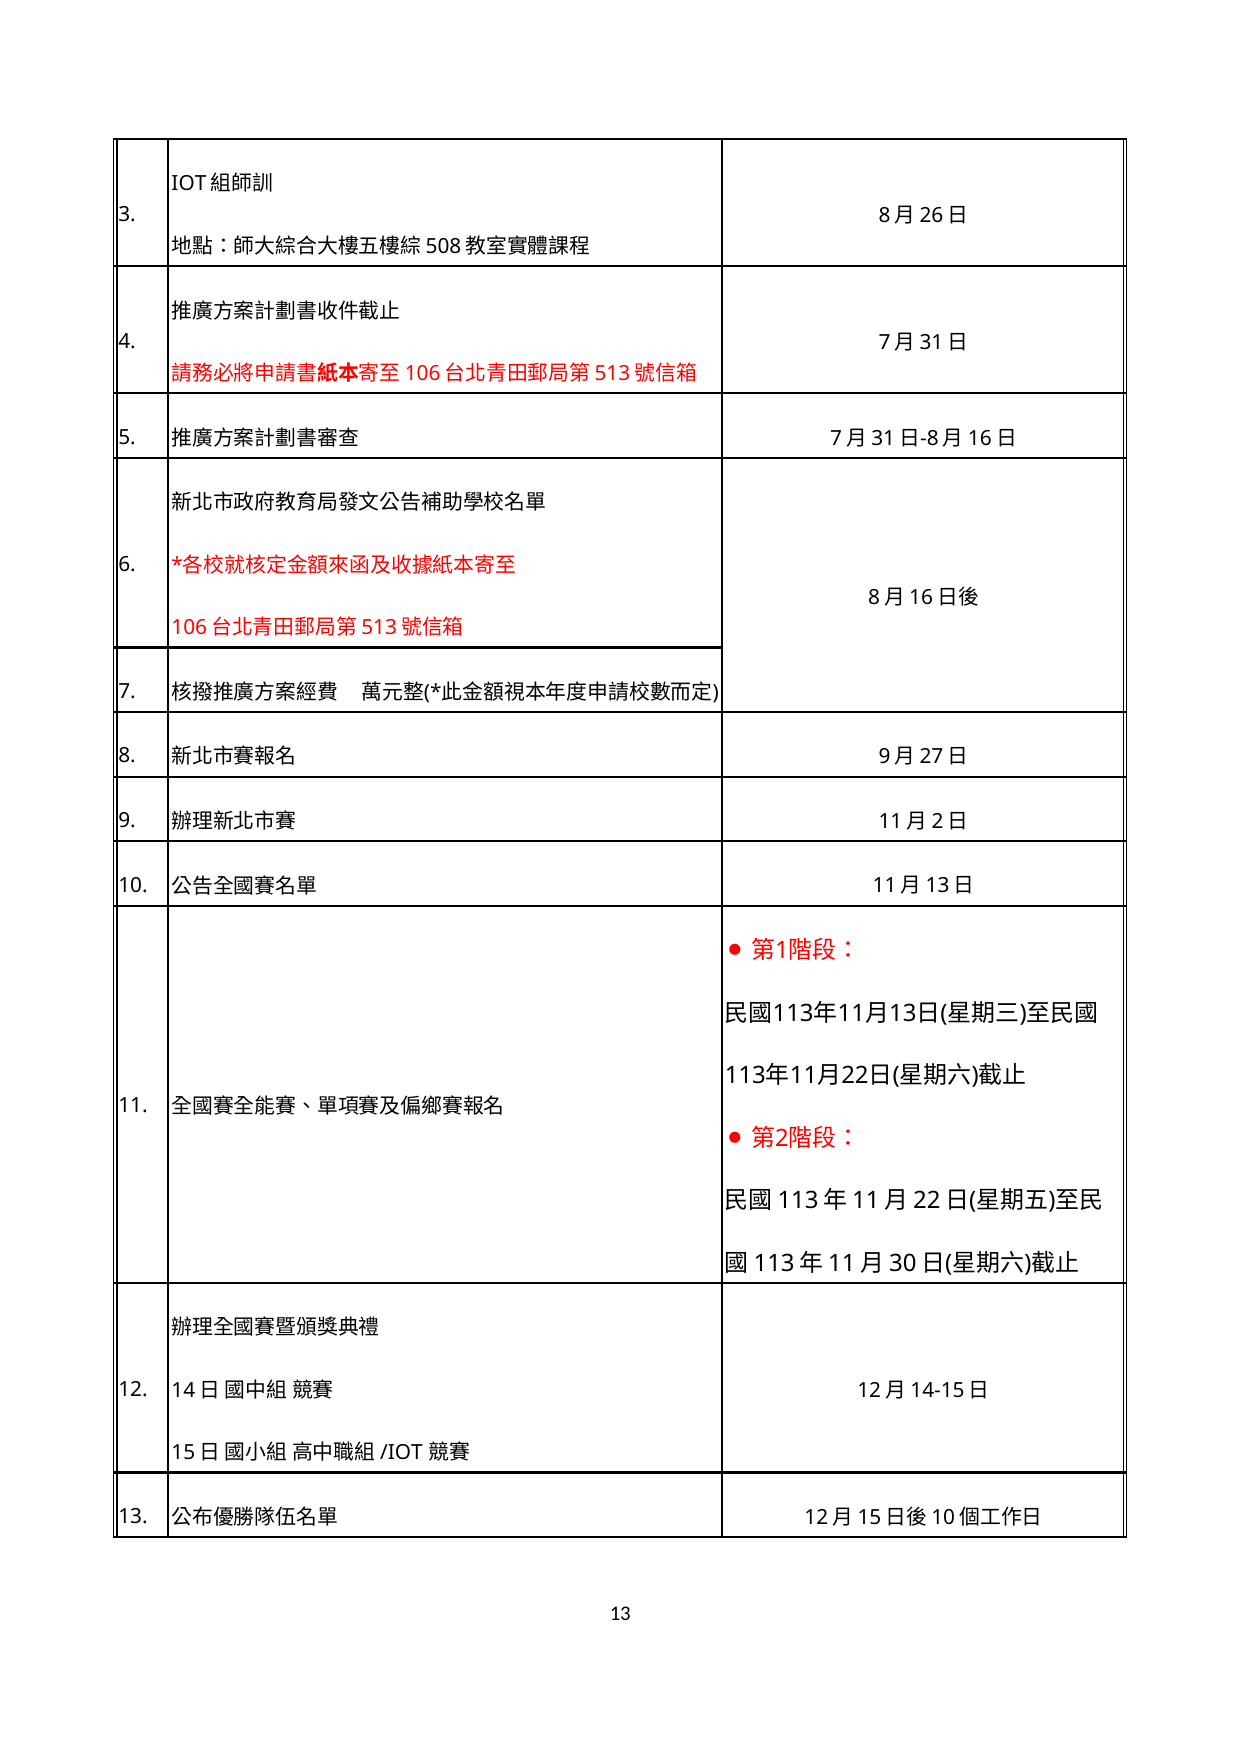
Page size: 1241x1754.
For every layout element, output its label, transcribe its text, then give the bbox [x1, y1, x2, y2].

table_cell [118, 459, 167, 646]
table_cell [118, 267, 167, 392]
table_cell [118, 394, 167, 457]
table_cell [118, 140, 167, 265]
table_cell 核撥推廣方案經費 萬元整(*此金額視本年度申請校數而定) [169, 649, 721, 711]
table_cell [118, 778, 167, 840]
table_cell 8月16日後 [723, 459, 1123, 711]
table_cell [118, 649, 167, 711]
table_cell [118, 907, 167, 1282]
table_cell 8月26日 [723, 140, 1123, 265]
table_cell [118, 842, 167, 905]
table_cell 7月31日 [723, 267, 1123, 392]
table_cell [121, 335, 126, 343]
table_cell 辦理全國賽暨頒獎典禮 14日 國中組 競賽 15日 國小組 高中職組 /IOT 競賽 [169, 1284, 721, 1471]
table_cell 推廣方案計劃書收件截止 請務必將申請書紙本寄至106台北青田郵局第513號信箱 [169, 267, 721, 392]
table_cell 11月2日 [723, 778, 1123, 840]
table_cell 新北市政府教育局發文公告補助學校名單 *各校就核定金額來函及收據紙本寄至 106台北青田郵局第513號信箱 [169, 459, 721, 646]
table_cell 推廣方案計劃書審查 [169, 394, 721, 457]
table_cell [118, 713, 167, 776]
table_cell 公布優勝隊伍名單 [169, 1474, 721, 1536]
table_cell 11月13日 [723, 842, 1123, 905]
table_cell 全國賽全能賽、單項賽及偏鄉賽報名 [169, 907, 721, 1282]
table_cell 新北市賽報名 [169, 713, 721, 776]
table_cell IOT組師訓 地點：師大綜合大樓五樓綜508教室實體課程 [169, 140, 721, 265]
table_cell 12月15日後10個工作日 [723, 1474, 1123, 1536]
table_cell 7月31日-8月16日 [723, 394, 1123, 457]
table_cell 公告全國賽名單 [169, 842, 721, 905]
table_cell 辦理新北市賽 [169, 778, 721, 840]
table_cell 9月27日 [723, 713, 1123, 776]
table_cell ⚫ 第1階段： 民國113年11月13日(星期三)至民國113年11月22日(星期六)截止 ⚫ 第2階段： 民國113年11月22日(星期五)至民國113年11月30日(星期六)截止 [723, 907, 1123, 1282]
table_cell [118, 1284, 167, 1471]
table_cell 12月14-15日 [723, 1284, 1123, 1471]
table_cell [118, 1474, 167, 1536]
